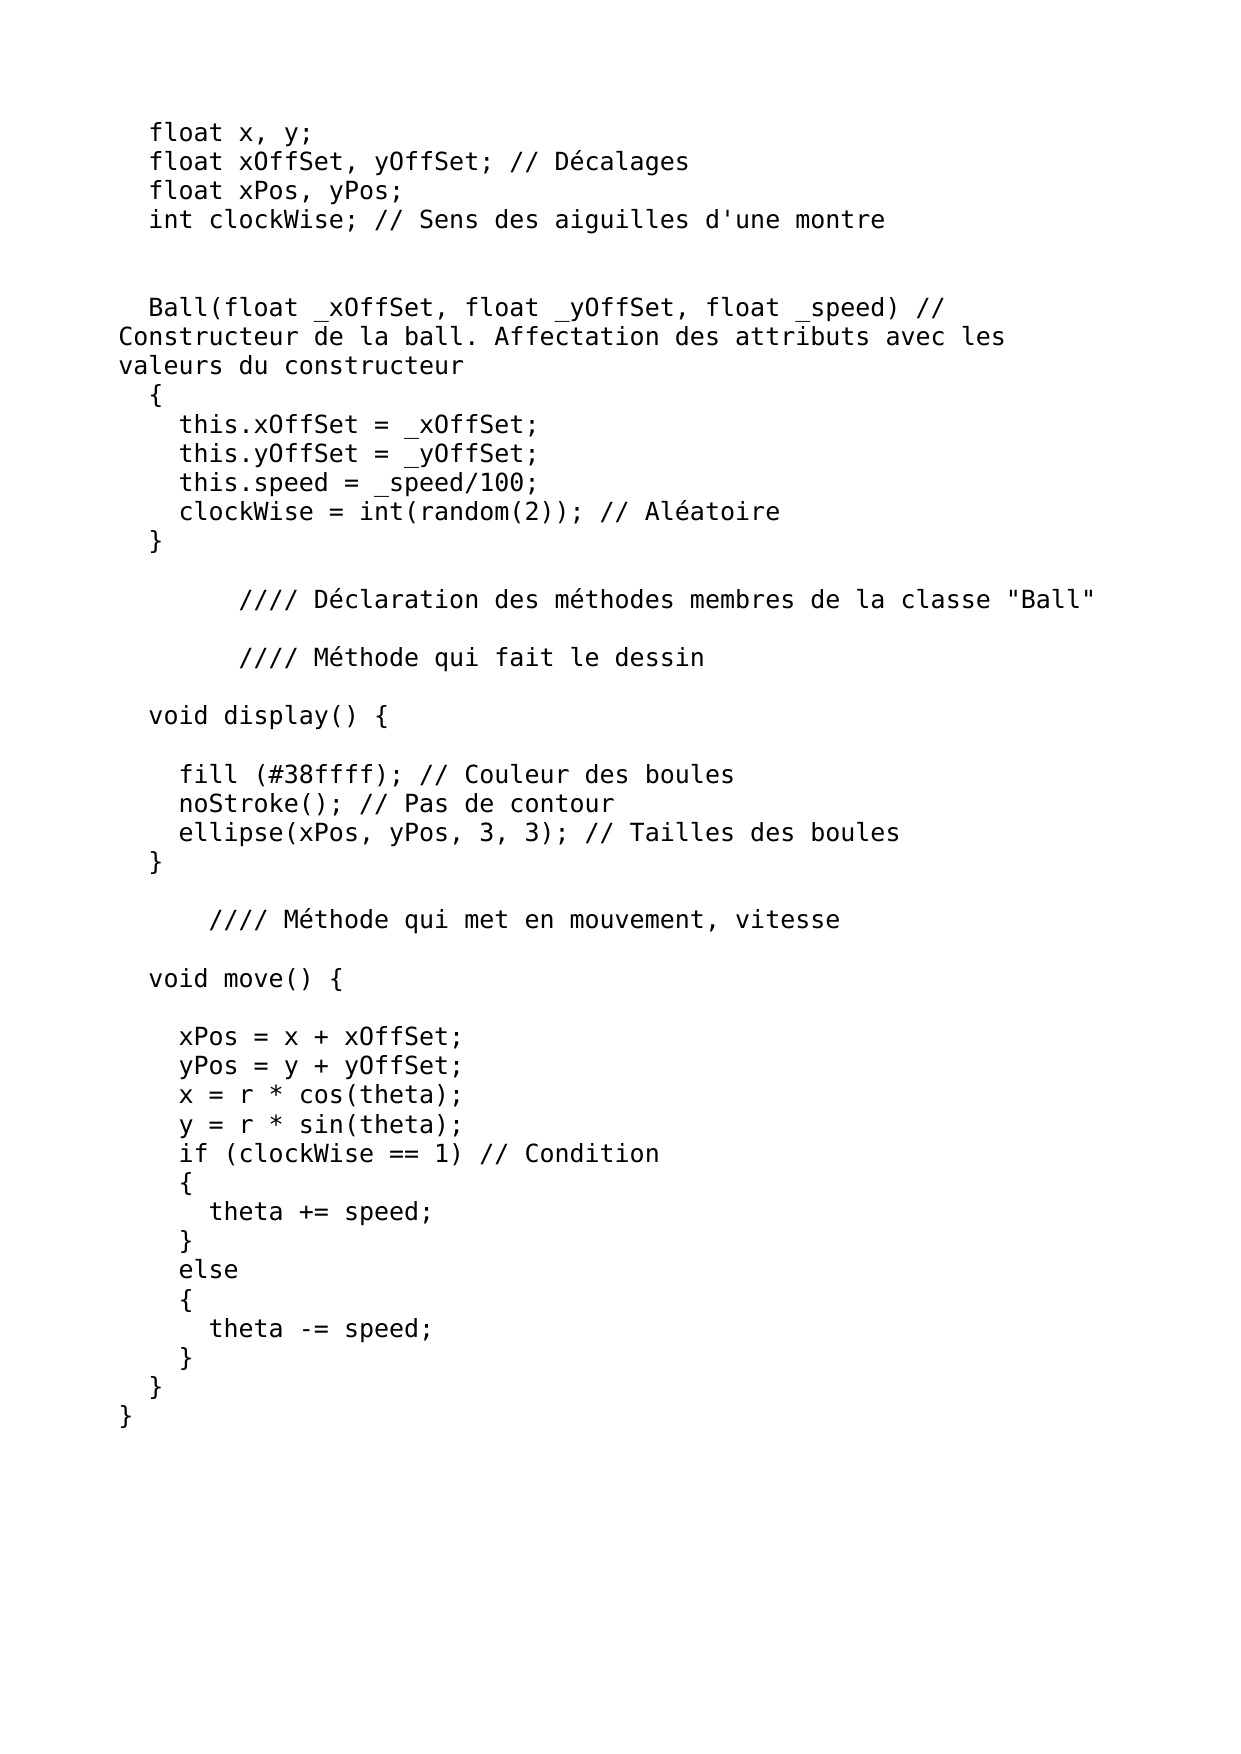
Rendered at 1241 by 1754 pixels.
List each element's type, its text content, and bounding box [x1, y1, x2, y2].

text float x, y; float xOffSet, yOffSet; // Décalages float xPos, yPos; int clockWise; // Sens des aiguilles d'une montre Ball(float _xOffSet, float _yOffSet, float _speed) // Constructeur de la ball. Affectation des attributs avec les valeurs du constructeur { this.xOffSet = _xOffSet; this.yOffSet = _yOffSet; this.speed = _speed/100; clockWise = int(random(2)); // Aléatoire } //// Déclaration des méthodes membres de la classe "Ball" //// Méthode qui fait le dessin void display() { fill (#38ffff); // Couleur des boules noStroke(); // Pas de contour ellipse(xPos, yPos, 3, 3); // Tailles des boules } //// Méthode qui met en mouvement, vitesse void move() { xPos = x + xOffSet; yPos = y + yOffSet; x = r * cos(theta); y = r * sin(theta); if (clockWise == 1) // Condition { theta += speed; } else { theta -= speed; } } } [118, 118, 1122, 1431]
